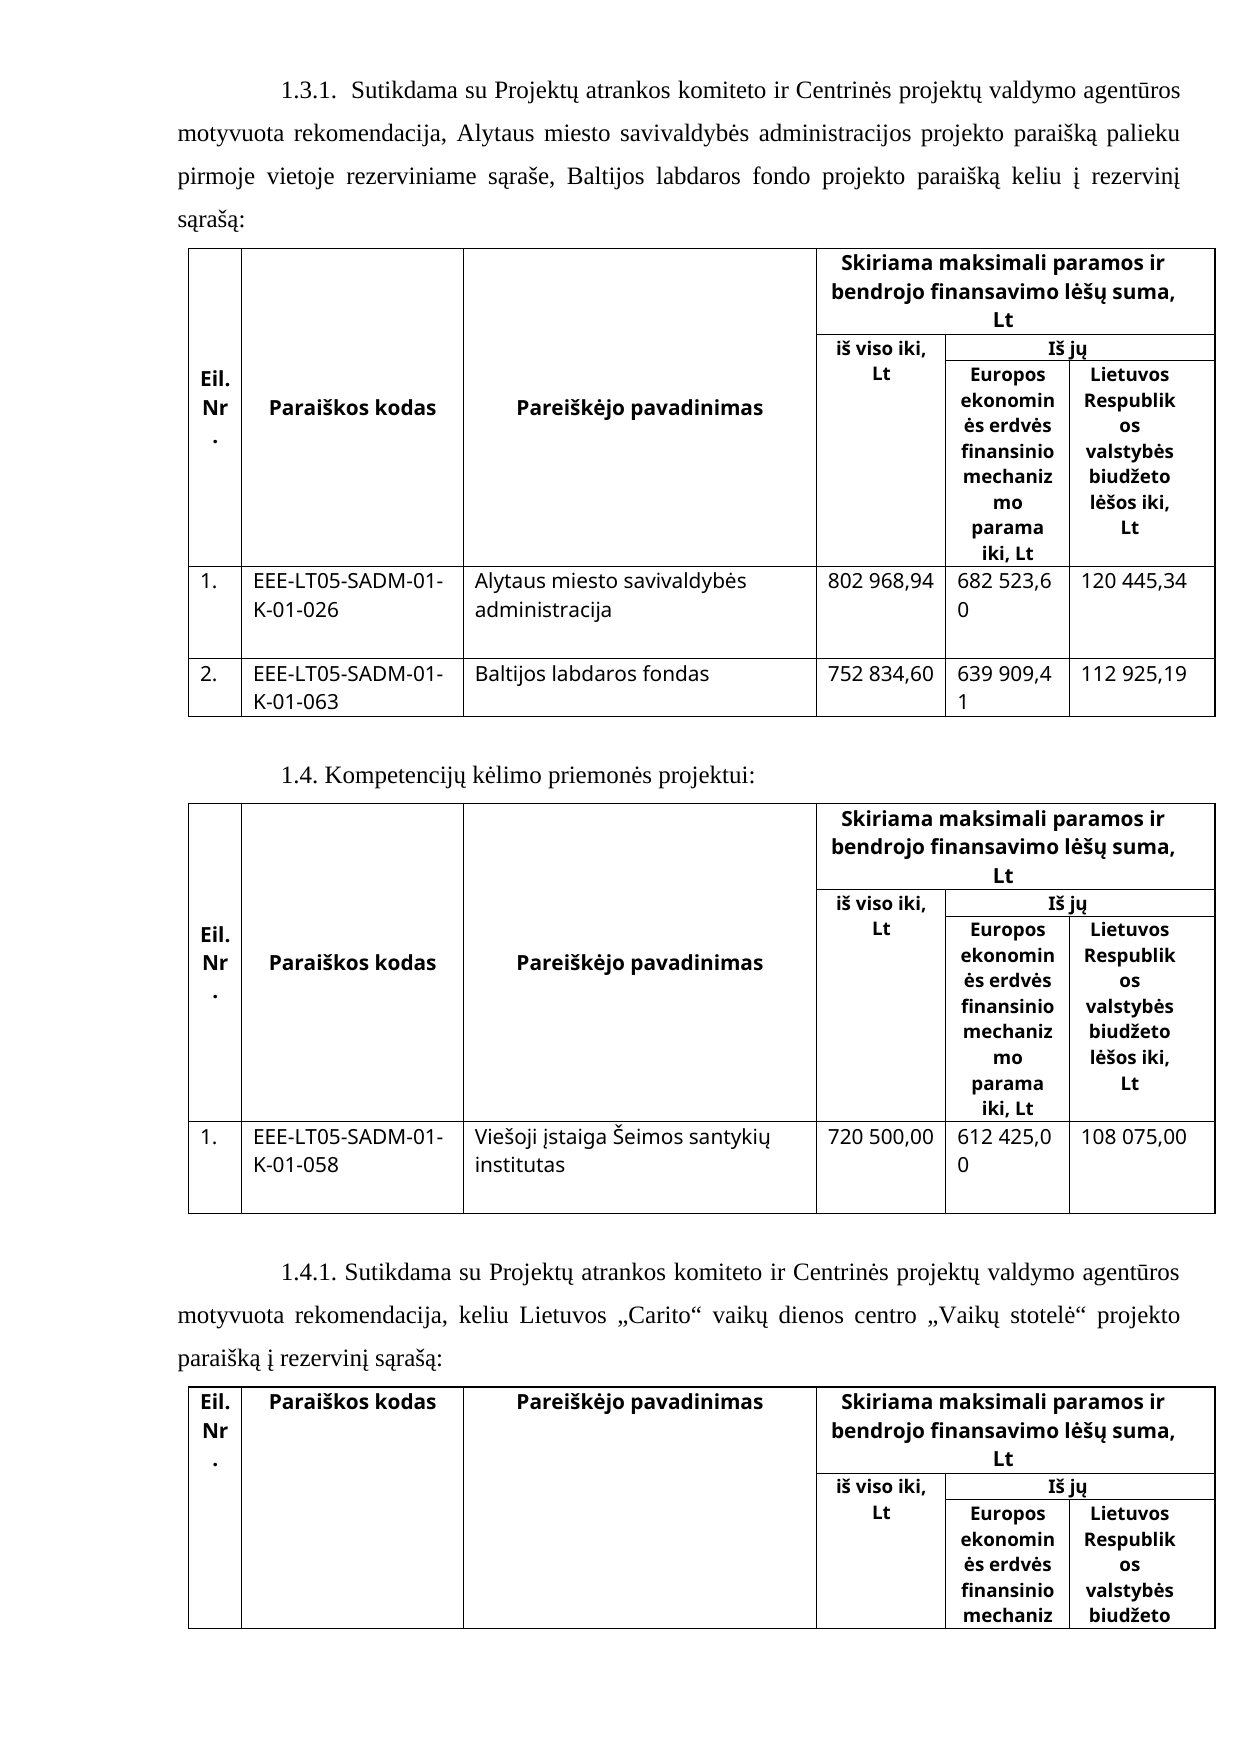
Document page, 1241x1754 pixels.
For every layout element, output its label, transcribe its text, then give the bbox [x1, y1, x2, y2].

table_header Eil. Nr. [189, 804, 241, 1121]
table_cell Iš jų [946, 1474, 1214, 1499]
table_header Paraiškos kodas [242, 249, 463, 566]
table_header Pareiškėjo pavadinimas [464, 249, 816, 566]
text 1.3.1. Sutikdama su Projektų atrankos komiteto ir Centrinės projektų valdymo agentūros motyvuota rekomendacija, Alytaus miesto savivaldybės administracijos projekto paraišką palieku pirmoje vietoje rezerviniame sąraše, Baltijos labdaros fondo projekto paraišką keliu į rezervinį sąrašą: [177, 75, 1181, 233]
table_header Eil. Nr. [189, 249, 241, 566]
table_cell 720 500,00 [817, 1122, 945, 1213]
table_cell Alytaus miesto savivaldybės administracija [464, 567, 816, 658]
table_cell Lietuvos Respublikos valstybės biudžeto lėšos iki, Lt [1070, 917, 1214, 1121]
table_cell 639 909,41 [946, 659, 1069, 716]
table_cell Baltijos labdaros fondas [464, 659, 816, 716]
text 1.4.1. Sutikdama su Projektų atrankos komiteto ir Centrinės projektų valdymo agentūros motyvuota rekomendacija, keliu Lietuvos „Carito“ vaikų dienos centro „Vaikų stotelė“ projekto paraišką į rezervinį sąrašą: [177, 1257, 1181, 1372]
table_cell iš viso iki, Lt [817, 1474, 945, 1628]
table_cell Europos ekonominės erdvės finansinio mechanizmo parama iki, Lt [946, 361, 1069, 566]
table_cell 612 425,00 [946, 1122, 1069, 1213]
table_cell Lietuvos Respublikos valstybės biudžeto lėšos iki, Lt [1070, 361, 1214, 566]
table_cell EEE-LT05-SADM-01-K-01-058 [242, 1122, 463, 1213]
table_header Skiriama maksimali paramos ir bendrojo finansavimo lėšų suma, Lt [817, 1388, 1214, 1473]
table_header Skiriama maksimali paramos ir bendrojo finansavimo lėšų suma, Lt [817, 249, 1214, 334]
table_cell 112 925,19 [1070, 659, 1214, 716]
table_cell Europos ekonominės erdvės finansinio mechaniz [946, 1500, 1069, 1628]
table_cell 120 445,34 [1070, 567, 1214, 658]
table_header Paraiškos kodas [242, 804, 463, 1121]
table_header Skiriama maksimali paramos ir bendrojo finansavimo lėšų suma, Lt [817, 804, 1214, 889]
table_cell EEE-LT05-SADM-01-K-01-026 [242, 567, 463, 658]
table_cell Viešoji įstaiga Šeimos santykių institutas [464, 1122, 816, 1213]
table_cell 108 075,00 [1070, 1122, 1214, 1213]
table_cell 1. [189, 567, 241, 658]
table_cell Iš jų [946, 335, 1214, 360]
table_header Eil. Nr. [189, 1388, 241, 1628]
table_cell iš viso iki, Lt [817, 890, 945, 1121]
table_header Pareiškėjo pavadinimas [464, 1388, 816, 1628]
table_header Paraiškos kodas [242, 1388, 463, 1628]
table_cell 752 834,60 [817, 659, 945, 716]
table_cell Iš jų [946, 890, 1214, 916]
table_cell Lietuvos Respublikos valstybės biudžeto [1070, 1500, 1214, 1628]
table_cell iš viso iki, Lt [817, 335, 945, 566]
table_cell 802 968,94 [817, 567, 945, 658]
table_cell 1. [189, 1122, 241, 1213]
table_header Pareiškėjo pavadinimas [464, 804, 816, 1121]
table_cell 2. [189, 659, 241, 716]
table_cell 682 523,60 [946, 567, 1069, 658]
text 1.4. Kompetencijų kėlimo priemonės projektui: [177, 760, 1181, 788]
table_cell Europos ekonominės erdvės finansinio mechanizmo parama iki, Lt [946, 917, 1069, 1121]
table_cell EEE-LT05-SADM-01-K-01-063 [242, 659, 463, 716]
